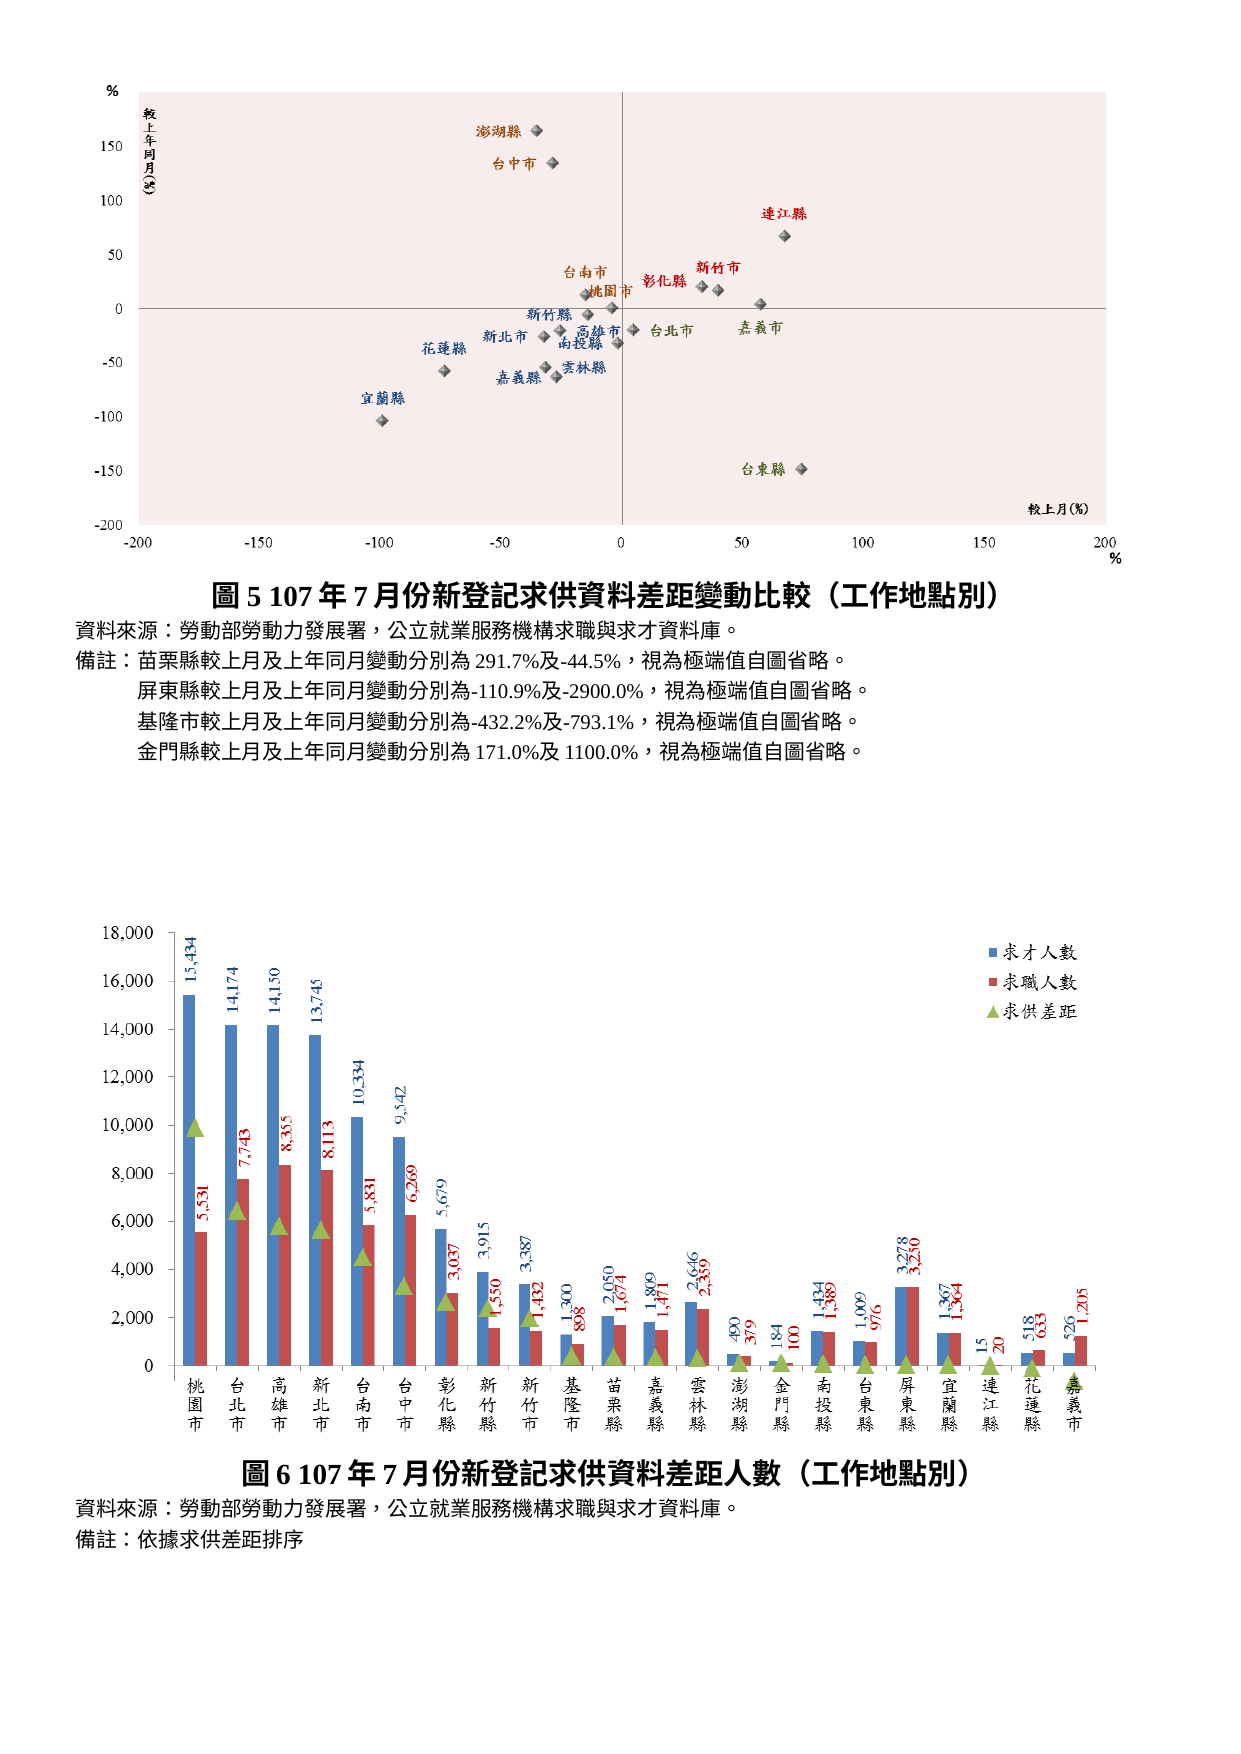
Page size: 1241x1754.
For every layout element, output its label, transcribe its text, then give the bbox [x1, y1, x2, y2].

text 圖5 107年7月份新登記求供資料差距變動比較（工作地點別） [75, 572, 1152, 614]
picture [75, 909, 1138, 1449]
text 資料來源：勞動部勞動力發展署，公立就業服務機構求職與求才資料庫。 [75, 1493, 1152, 1523]
text 金門縣較上月及上年同月變動分別為171.0%及1100.0%，視為極端值自圖省略。 [75, 735, 1152, 765]
text 備註：依據求供差距排序 [75, 1523, 1152, 1553]
text 備註：苗栗縣較上月及上年同月變動分別為291.7%及-44.5%，視為極端值自圖省略。 [75, 644, 1152, 675]
text 屏東縣較上月及上年同月變動分別為-110.9%及-2900.0%，視為極端值自圖省略。 [75, 675, 1152, 705]
text 資料來源：勞動部勞動力發展署，公立就業服務機構求職與求才資料庫。 [75, 614, 1152, 644]
text 圖6 107年7月份新登記求供資料差距人數（工作地點別） [75, 1450, 1152, 1493]
text 基隆市較上月及上年同月變動分別為-432.2%及-793.1%，視為極端值自圖省略。 [75, 705, 1152, 735]
picture [81, 75, 1145, 572]
